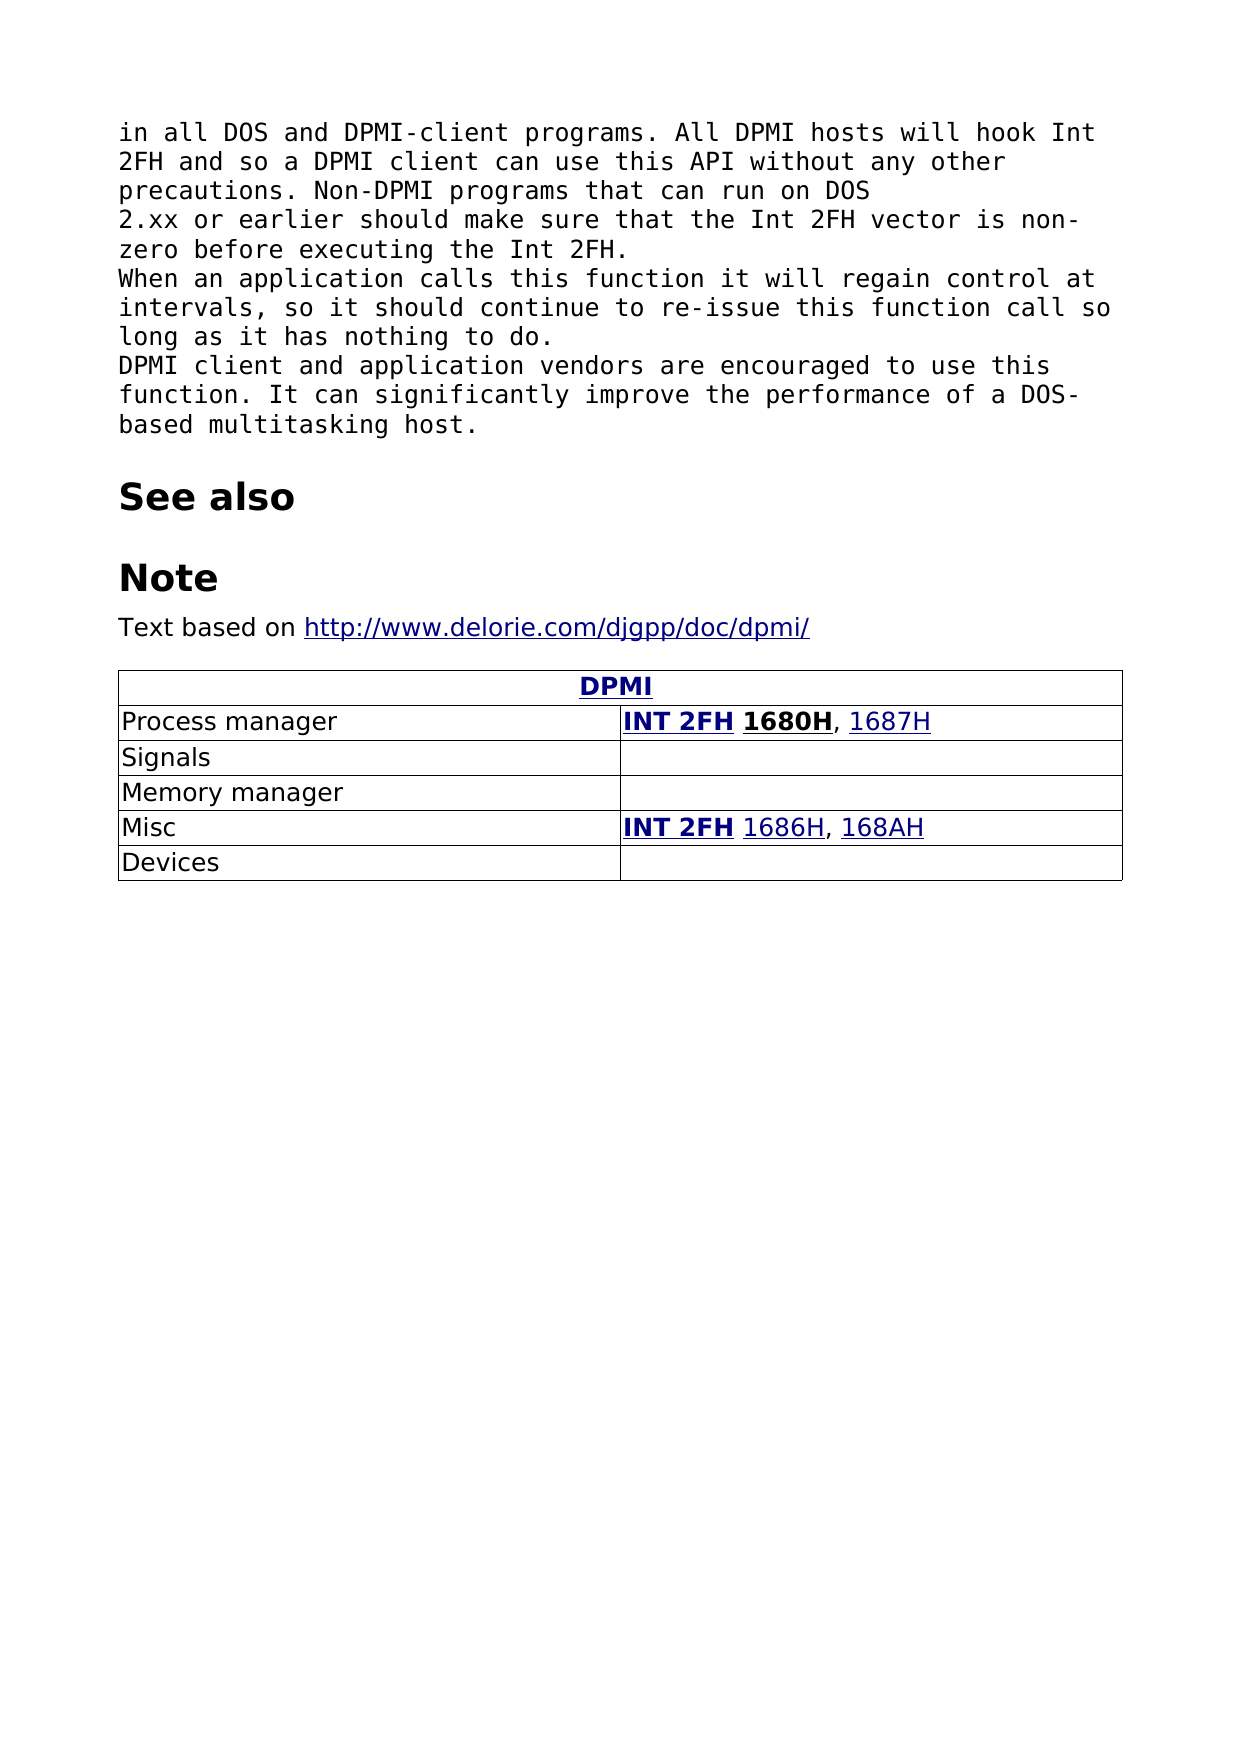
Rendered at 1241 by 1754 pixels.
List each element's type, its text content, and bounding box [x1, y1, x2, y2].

table_cell Devices [119, 846, 620, 880]
table_cell Memory manager [119, 776, 620, 810]
text Text based on http://www.delorie.com/djgpp/doc/dpmi/ [118, 613, 1122, 642]
table_cell Misc [119, 811, 620, 845]
table_cell Process manager [119, 706, 620, 740]
table_cell INT 2FH 1680H, 1687H [621, 706, 1122, 740]
text in all DOS and DPMI-client programs. All DPMI hosts will hook Int 2FH and so a DPMI client can use this API without any other precautions. Non-DPMI programs that can run on DOS 2.xx or earlier should make sure that the Int 2FH vector is non-zero before executing the Int 2FH. When an application calls this function it will regain control at intervals, so it should continue to re-issue this function call so long as it has nothing to do. DPMI client and application vendors are encouraged to use this function. It can significantly improve the performance of a DOS-based multitasking host. [118, 118, 1122, 439]
table_cell [621, 776, 1122, 810]
table_cell INT 2FH 1686H, 168AH [621, 811, 1122, 845]
subtitle See also [118, 476, 1122, 519]
subtitle Note [118, 557, 1122, 601]
table_cell [621, 741, 1122, 775]
table_cell [621, 846, 1122, 880]
table_cell Signals [119, 741, 620, 775]
table_header DPMI [119, 671, 1122, 704]
